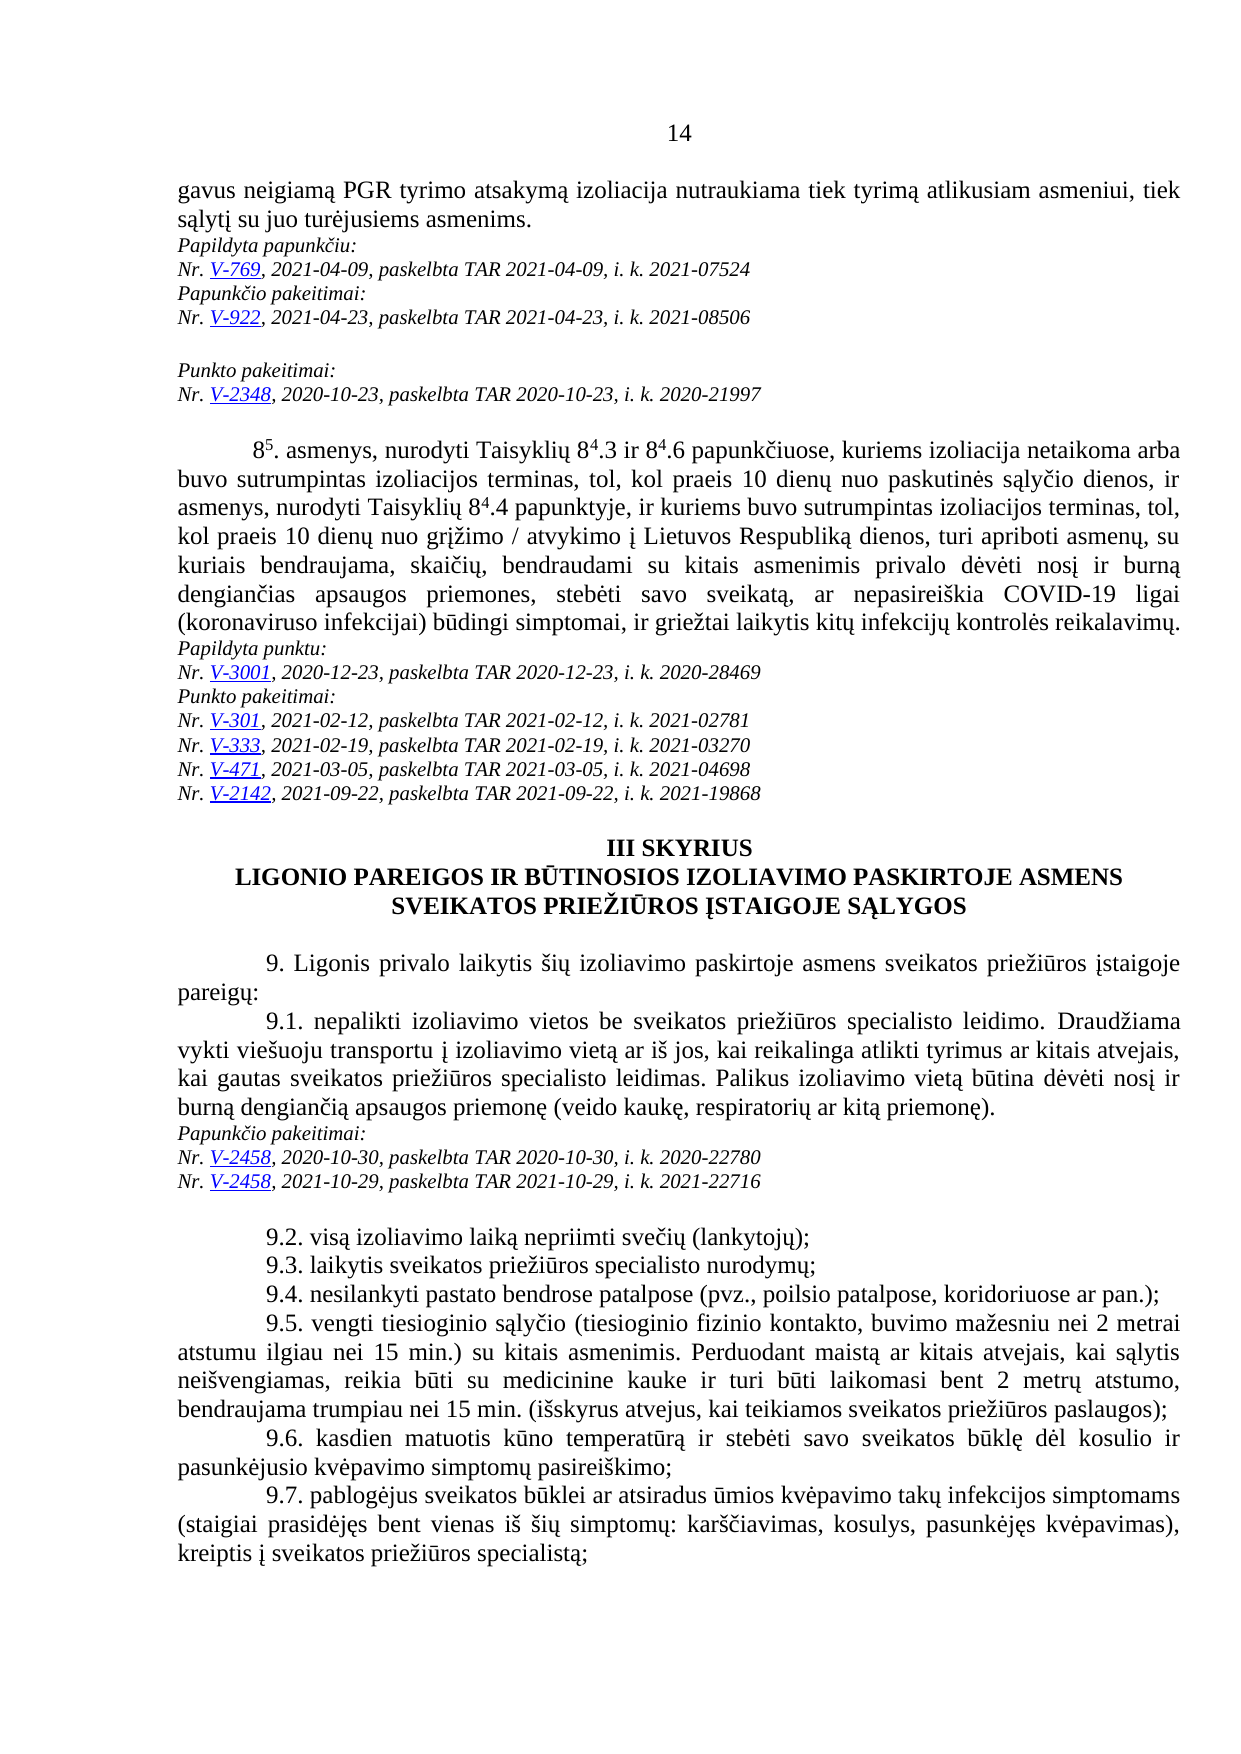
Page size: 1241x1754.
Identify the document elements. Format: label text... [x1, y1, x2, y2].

text 9.5. vengti tiesioginio sąlyčio (tiesioginio fizinio kontakto, buvimo mažesniu nei 2 metrai atstumu ilgiau nei 15 min.) su kitais asmenimis. Perduodant maistą ar kitais atvejais, kai sąlytis neišvengiamas, reikia būti su medicinine kauke ir turi būti laikomasi bent 2 metrų atstumo, bendraujama trumpiau nei 15 min. (išskyrus atvejus, kai teikiamos sveikatos priežiūros paslaugos); [177, 1308, 1181, 1423]
text 9.7. pablogėjus sveikatos būklei ar atsiradus ūmios kvėpavimo takų infekcijos simptomams (staigiai prasidėjęs bent vienas iš šių simptomų: karščiavimas, kosulys, pasunkėjęs kvėpavimas), kreiptis į sveikatos priežiūros specialistą; [177, 1481, 1181, 1567]
text Papildyta papunkčiu: [177, 233, 1181, 257]
text Nr. V-2142, 2021-09-22, paskelbta TAR 2021-09-22, i. k. 2021-19868 [177, 781, 1181, 805]
text Nr. V-3001, 2020-12-23, paskelbta TAR 2020-12-23, i. k. 2020-28469 [177, 660, 1181, 684]
text Nr. V-769, 2021-04-09, paskelbta TAR 2021-04-09, i. k. 2021-07524 [177, 257, 1181, 281]
text Nr. V-301, 2021-02-12, paskelbta TAR 2021-02-12, i. k. 2021-02781 [177, 708, 1181, 732]
text Nr. V-2458, 2021-10-29, paskelbta TAR 2021-10-29, i. k. 2021-22716 [177, 1169, 1181, 1193]
text Nr. V-471, 2021-03-05, paskelbta TAR 2021-03-05, i. k. 2021-04698 [177, 757, 1181, 781]
text 9.2. visą izoliavimo laiką nepriimti svečių (lankytojų); [177, 1222, 1181, 1251]
text Ligonio pareigos ir BŪTINOSIOS IZOLIAVIMO paskirtoje ASMENS sveikatos priežiūros įstaigoje SĄLYGOS [177, 862, 1181, 920]
text Punkto pakeitimai: [177, 684, 1181, 708]
text 9. Ligonis privalo laikytis šių izoliavimo paskirtoje asmens sveikatos priežiūros įstaigoje pareigų: [177, 948, 1181, 1006]
text Nr. V-2348, 2020-10-23, paskelbta TAR 2020-10-23, i. k. 2020-21997 [177, 382, 1181, 406]
text 9.1. nepalikti izoliavimo vietos be sveikatos priežiūros specialisto leidimo. Draudžiama vykti viešuoju transportu į izoliavimo vietą ar iš jos, kai reikalinga atlikti tyrimus ar kitais atvejais, kai gautas sveikatos priežiūros specialisto leidimas. Palikus izoliavimo vietą būtina dėvėti nosį ir burną dengiančią apsaugos priemonę (veido kaukę, respiratorių ar kitą priemonę). [177, 1006, 1181, 1121]
text gavus neigiamą PGR tyrimo atsakymą izoliacija nutraukiama tiek tyrimą atlikusiam asmeniui, tiek sąlytį su juo turėjusiems asmenims. [177, 176, 1181, 233]
text Papunkčio pakeitimai: [177, 1121, 1181, 1145]
text III skyrius [177, 833, 1181, 862]
text 85. asmenys, nurodyti Taisyklių 84.3 ir 84.6 papunkčiuose, kuriems izoliacija netaikoma arba buvo sutrumpintas izoliacijos terminas, tol, kol praeis 10 dienų nuo paskutinės sąlyčio dienos, ir asmenys, nurodyti Taisyklių 84.4 papunktyje, ir kuriems buvo sutrumpintas izoliacijos terminas, tol, kol praeis 10 dienų nuo grįžimo / atvykimo į Lietuvos Respubliką dienos, turi apriboti asmenų, su kuriais bendraujama, skaičių, bendraudami su kitais asmenimis privalo dėvėti nosį ir burną dengiančias apsaugos priemones, stebėti savo sveikatą, ar nepasireiškia COVID-19 ligai (koronaviruso infekcijai) būdingi simptomai, ir griežtai laikytis kitų infekcijų kontrolės reikalavimų. [177, 435, 1181, 636]
text Papildyta punktu: [177, 636, 1181, 660]
text 9.6. kasdien matuotis kūno temperatūrą ir stebėti savo sveikatos būklę dėl kosulio ir pasunkėjusio kvėpavimo simptomų pasireiškimo; [177, 1423, 1181, 1481]
text Nr. V-333, 2021-02-19, paskelbta TAR 2021-02-19, i. k. 2021-03270 [177, 732, 1181, 757]
text 9.3. laikytis sveikatos priežiūros specialisto nurodymų; [177, 1251, 1181, 1279]
text Nr. V-922, 2021-04-23, paskelbta TAR 2021-04-23, i. k. 2021-08506 [177, 305, 1181, 329]
text 9.4. nesilankyti pastato bendrose patalpose (pvz., poilsio patalpose, koridoriuose ar pan.); [177, 1279, 1181, 1308]
text Papunkčio pakeitimai: [177, 281, 1181, 305]
text Punkto pakeitimai: [177, 358, 1181, 382]
text Nr. V-2458, 2020-10-30, paskelbta TAR 2020-10-30, i. k. 2020-22780 [177, 1145, 1181, 1169]
